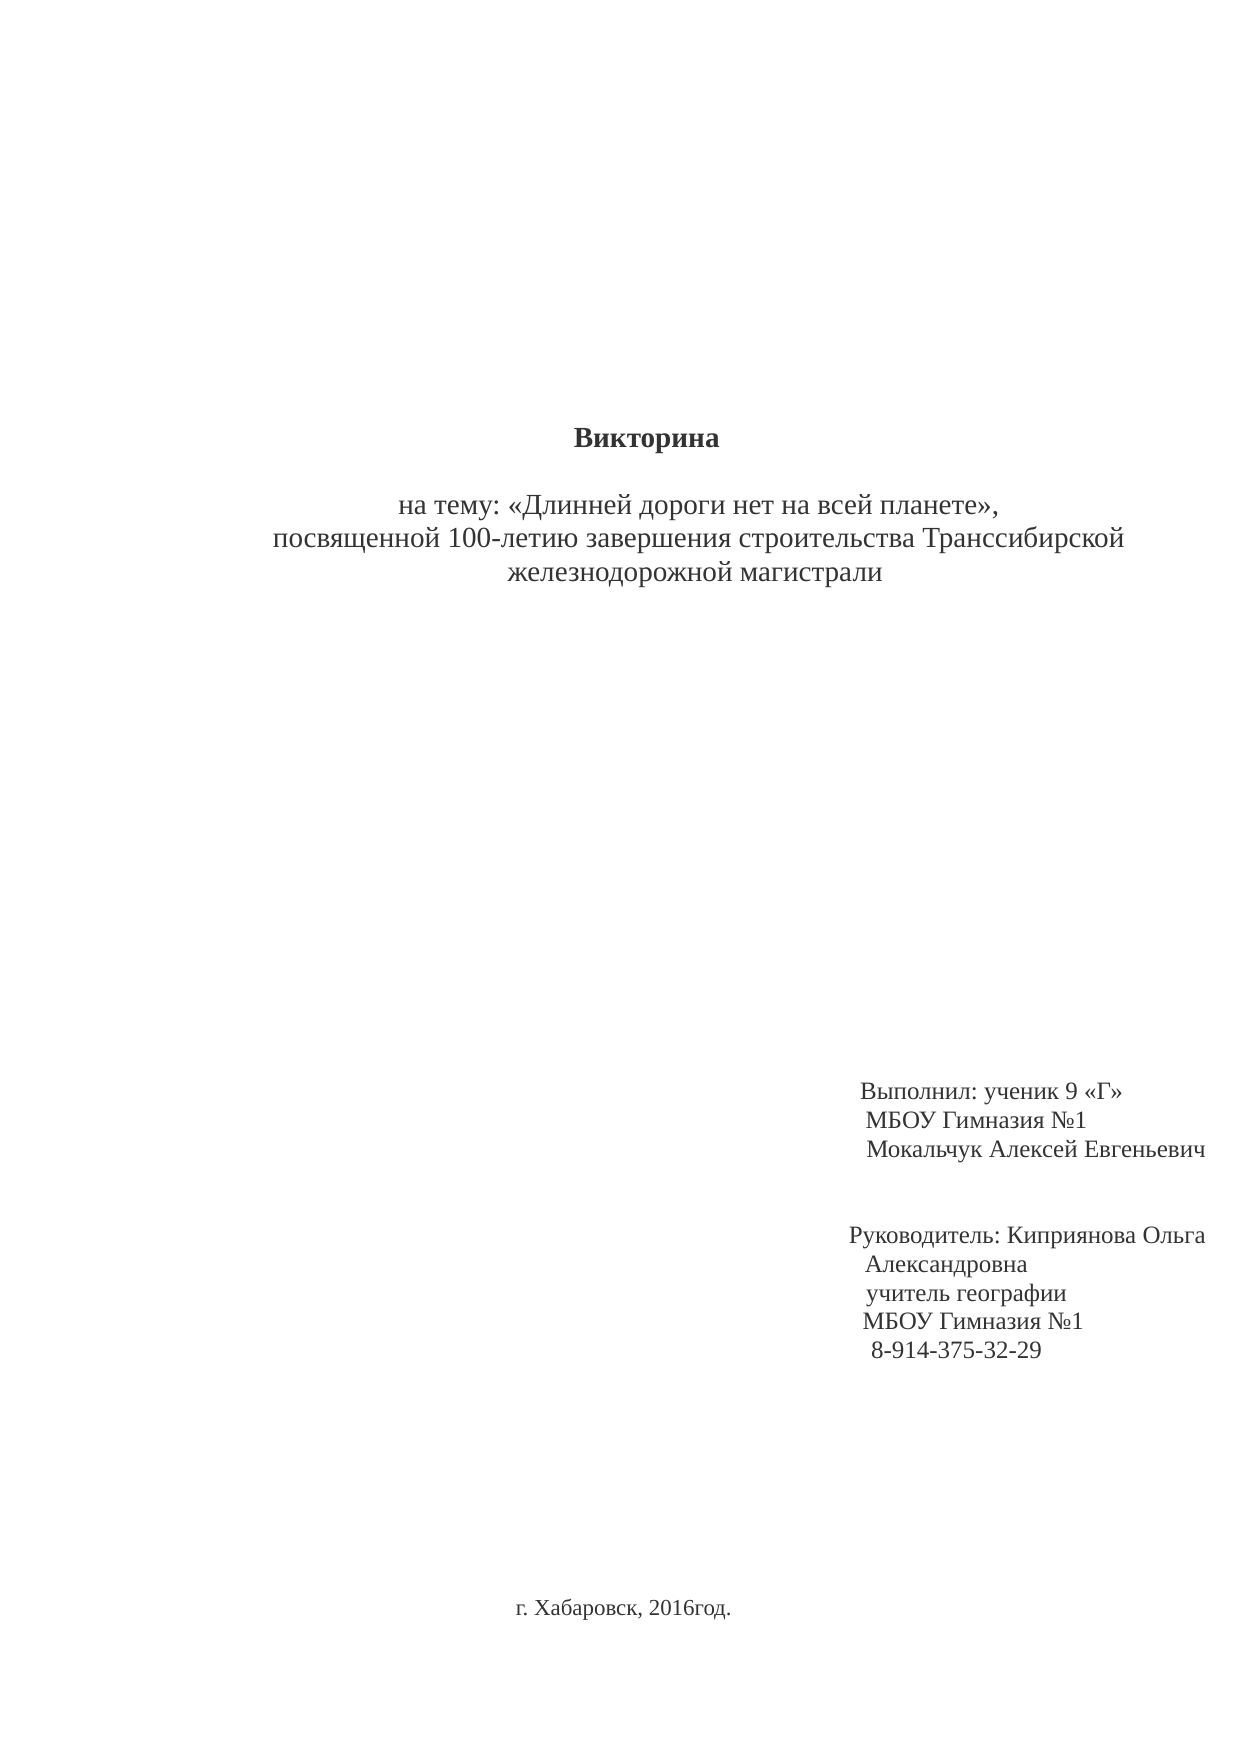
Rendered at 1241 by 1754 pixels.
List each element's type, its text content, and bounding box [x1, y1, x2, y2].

text Выполнил: ученик 9 «Г» [517, 1076, 1129, 1105]
text МБОУ Гимназия №1 [118, 1105, 1087, 1134]
text МБОУ Гимназия №1 [118, 1306, 1084, 1335]
text 8-914-375-32-29 [118, 1335, 1129, 1364]
text Мокальчук Алексей Евгеньевич [118, 1134, 1206, 1163]
text учитель географии [118, 1278, 1067, 1306]
text на тему: «Длинней дороги нет на всей планете», [118, 487, 1240, 521]
text Александровна [118, 1249, 1027, 1278]
text г. Хабаровск, 2016год. [118, 1594, 1129, 1620]
text посвященной 100-летию завершения строительства Транссибирской [118, 521, 1240, 554]
text железнодорожной магистрали [118, 554, 1240, 588]
text Викторина [118, 420, 1182, 453]
text Руководитель: Киприянова Ольга [118, 1220, 1206, 1249]
